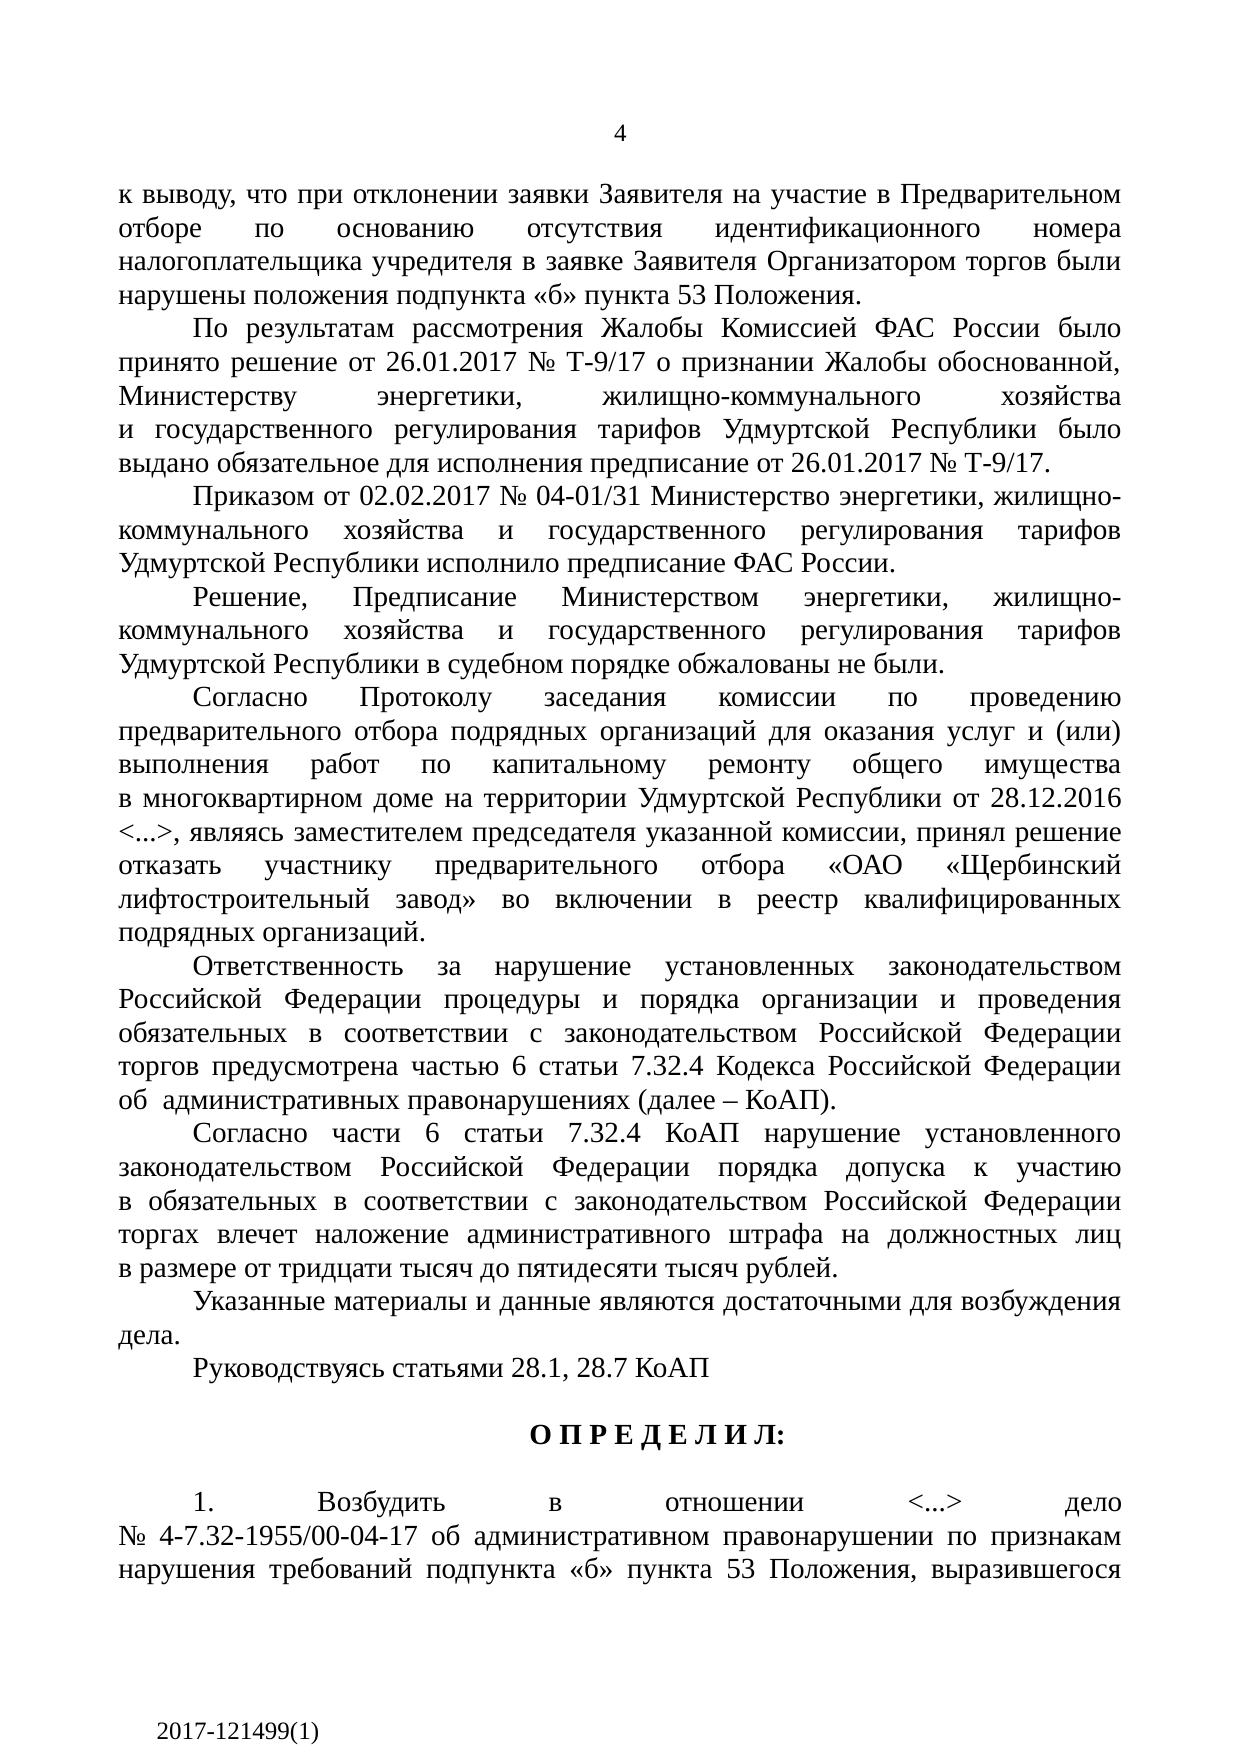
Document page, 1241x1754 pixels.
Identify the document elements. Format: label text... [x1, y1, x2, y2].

text Согласно Протоколу заседания комиссии по проведению предварительного отбора подрядных организаций для оказания услуг и (или) выполнения работ по капитальному ремонту общего имущества в многоквартирном доме на территории Удмуртской Республики от 28.12.2016 <...>, являясь заместителем председателя указанной комиссии, принял решение отказать участнику предварительного отбора «ОАО «Щербинский лифтостроительный завод» во включении в реестр квалифицированных подрядных организаций. [118, 679, 1122, 948]
text По результатам рассмотрения Жалобы Комиссией ФАС России было принято решение от 26.01.2017 № Т-9/17 о признании Жалобы обоснованной, Министерству энергетики, жилищно-коммунального хозяйства и государственного регулирования тарифов Удмуртской Республики было выдано обязательное для исполнения предписание от 26.01.2017 № Т-9/17. [118, 311, 1122, 478]
text Указанные материалы и данные являются достаточными для возбуждения дела. [118, 1283, 1122, 1350]
text к выводу, что при отклонении заявки Заявителя на участие в Предварительном отборе по основанию отсутствия идентификационного номера налогоплательщика учредителя в заявке Заявителя Организатором торгов были нарушены положения подпункта «б» пункта 53 Положения. [118, 176, 1122, 311]
text Согласно части 6 статьи 7.32.4 КоАП нарушение установленного законодательством Российской Федерации порядка допуска к участию в обязательных в соответствии с законодательством Российской Федерации торгах влечет наложение административного штрафа на должностных лиц в размере от тридцати тысяч до пятидесяти тысяч рублей. [118, 1116, 1122, 1283]
text 1. Возбудить в отношении <...> дело № 4-7.32-1955/00-04-17 об административном правонарушении по признакам нарушения требований подпункта «б» пункта 53 Положения, выразившегося [118, 1484, 1122, 1585]
text Руководствуясь статьями 28.1, 28.7 КоАП [118, 1350, 1122, 1384]
text Решение, Предписание Министерством энергетики, жилищно-коммунального хозяйства и государственного регулирования тарифов Удмуртской Республики в судебном порядке обжалованы не были. [118, 579, 1122, 679]
text Ответственность за нарушение установленных законодательством Российской Федерации процедуры и порядка организации и проведения обязательных в соответствии с законодательством Российской Федерации торгов предусмотрена частью 6 статьи 7.32.4 Кодекса Российской Федерации об административных правонарушениях (далее – КоАП). [118, 948, 1122, 1116]
text Приказом от 02.02.2017 № 04-01/31 Министерство энергетики, жилищно-коммунального хозяйства и государственного регулирования тарифов Удмуртской Республики исполнило предписание ФАС России. [118, 478, 1122, 579]
text О П Р Е Д Е Л И Л: [118, 1417, 1122, 1451]
